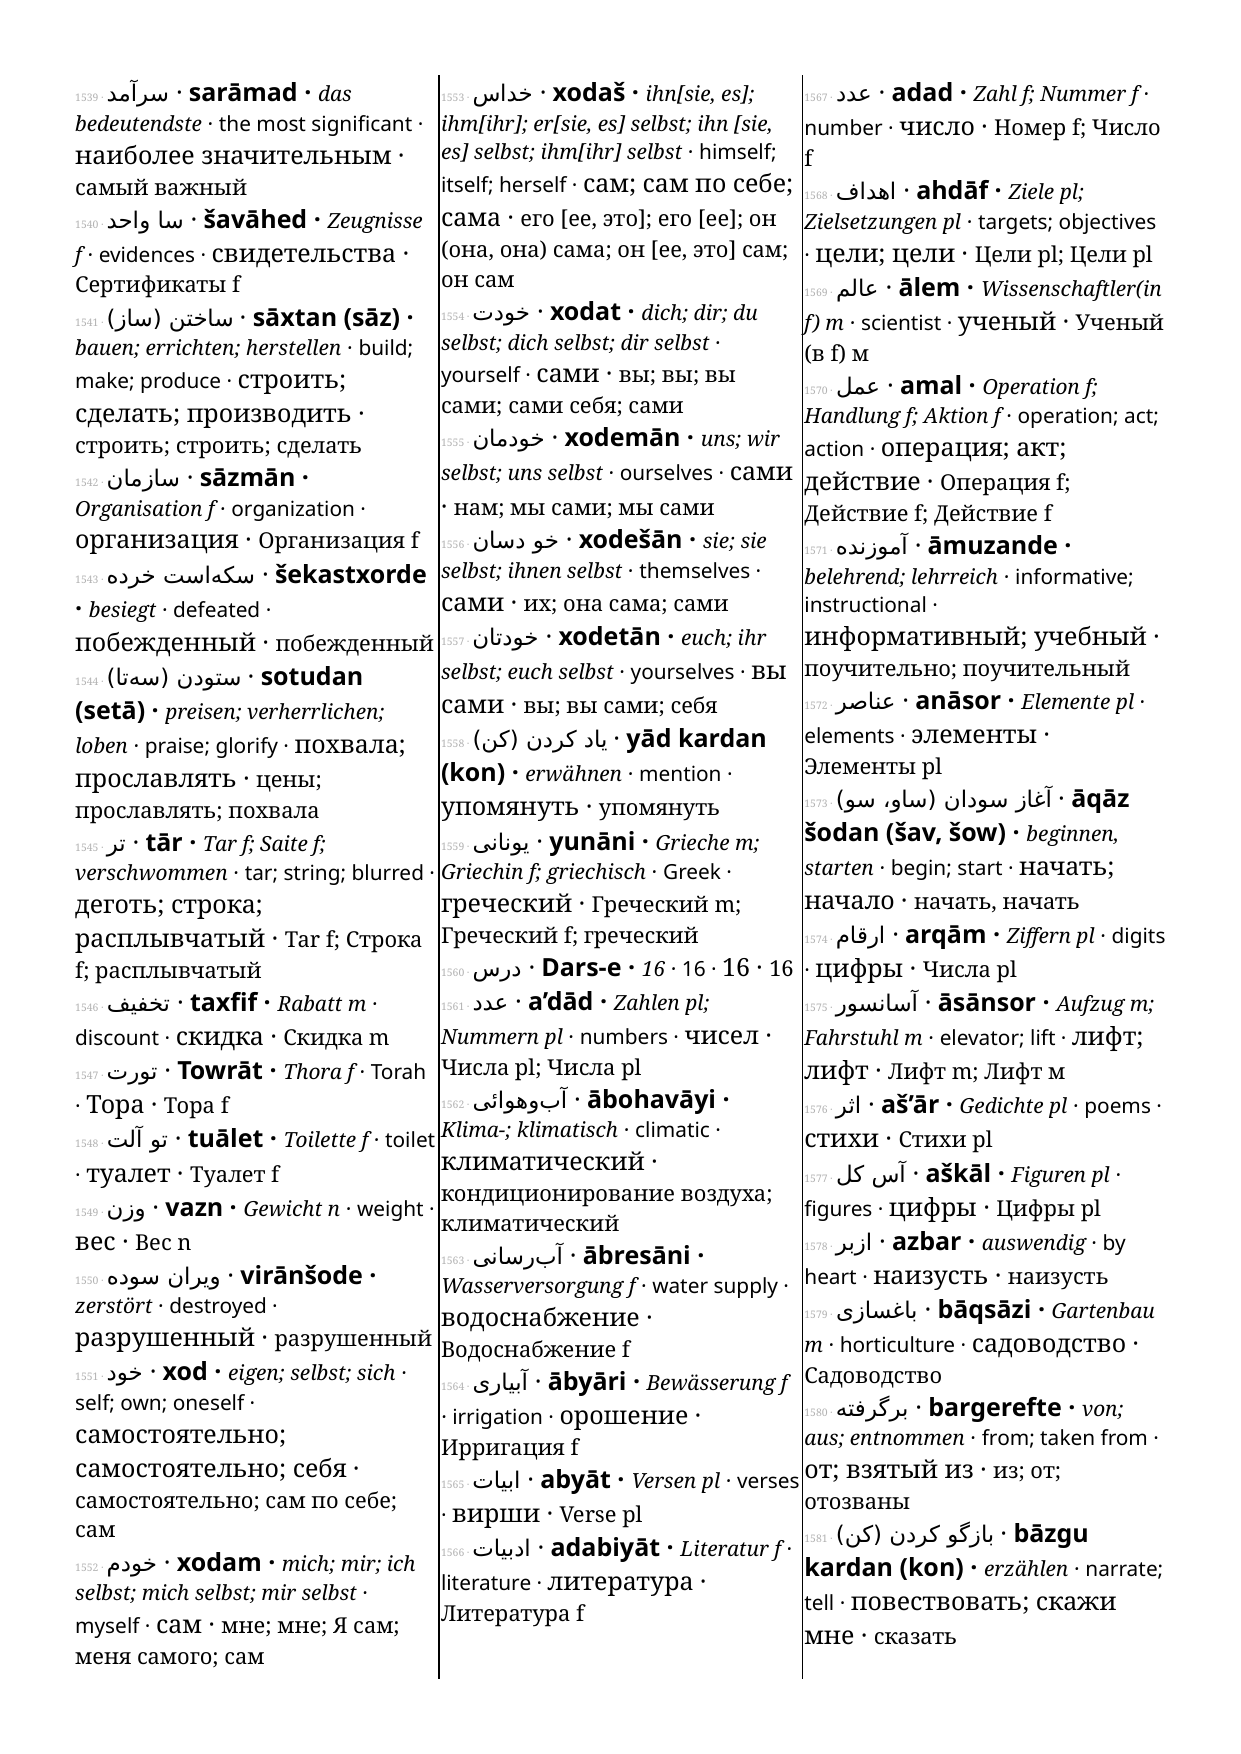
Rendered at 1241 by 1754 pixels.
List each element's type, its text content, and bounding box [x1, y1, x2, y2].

text 1543 · سکه‌‌است خرده · šekastxorde · besiegt · defeated · побежденный · побежденный [75, 556, 436, 658]
text 1552 · خودم · xodam · mich; mir; ich selbst; mich selbst; mir selbst · myself · сам · мне; мне; Я сам; меня самого; сам [75, 1544, 436, 1671]
text 1539 · سرآمد · sarāmad · das bedeutendste · the most significant · наиболее значительным · самый важный [75, 75, 436, 201]
text 1569 · عالم · ālem · Wissenschaftler(in f) m · scientist · ученый · Ученый (в f) м [804, 269, 1166, 367]
text 1577 · آس کل · aškāl · Figuren pl · figures · цифры · Цифры pl [804, 1155, 1166, 1223]
text 1572 · عناصر · anāsor · Elemente pl · elements · элементы · Элементы pl [804, 683, 1166, 781]
text 1553 · خدا‌س · xodaš · ihn[sie, es]; ihm[ihr]; er[sie, es] selbst; ihn [sie, es] selbst; ihm[ihr] selbst · himself; itself; herself · сам; сам по себе; сама · его [ее, это]; его [ее]; он (она, она) сама; он [ее, это] сам; он сам [441, 75, 799, 294]
text 1562 · آب‌وهوائی · ābohavāyi · Klima‐; klimatisch · climatic · климатический · кондиционирование воздуха; климатический [441, 1081, 799, 1238]
text 1557 · خودتان · xodetān · euch; ihr selbst; euch selbst · yourselves · вы сами · вы; вы сами; себя [441, 619, 799, 721]
text 1564 · آبیاری · ābyāri · Bewässerung f · irrigation · орошение · Ирригация f [441, 1364, 799, 1462]
text 1571 · آموزنده · āmuzande · belehrend; lehrreich · informative; instructional · информативный; учебный · поучительно; поучительный [804, 528, 1166, 683]
text 1547 · تورت · Towrāt · Thora f · Torah · Тора · Тора f [75, 1053, 436, 1121]
text 1541 · ساختن (ساز) · sāxtan (sāz) · bauen; errichten; herstellen · build; make; produce · строить; сделать; производить · строить; строить; сделать [75, 299, 436, 460]
text 1574 · ارقام · arqām · Ziffern pl · digits · цифры · Числа pl [804, 917, 1166, 985]
text 1549 · وزن · vazn · Gewicht n · weight · вес · Вес n [75, 1189, 436, 1257]
text 1550 · ویران سوده · virānšode · zerstört · destroyed · разрушенный · разрушенный [75, 1257, 436, 1354]
text 1546 · تخفیف · taxfif · Rabatt m · discount · скидка · Скидка m [75, 985, 436, 1053]
text 1544 · ستودن (سه‌تا) · sotudan (setā) · preisen; verherrlichen; loben · praise; glorify · похвала; прославлять · цены; прославлять; похвала [75, 658, 436, 824]
text 1573 · آغاز سودان (ساو، سو) · āqāz šodan (šav, šow) · beginnen, starten · begin; start · начать; начало · начать, начать [804, 781, 1166, 917]
text 1556 · خو دسان · xodešān · sie; sie selbst; ihnen selbst · themselves · сами · их; она сама; сами [441, 522, 799, 619]
text 1581 · بازگو کردن (کن) · bāzgu kardan (kon) · erzählen · narrate; tell · повествовать; скажи мне · сказать [804, 1516, 1166, 1652]
text 1563 · آب‌رسانی · ābresāni · Wasserversorgung f · water supply · водоснабжение · Водоснабжение f [441, 1238, 799, 1364]
text 1580 · برگرفته · bargerefte · von; aus; entnommen · from; taken from · от; взятый из · из; от; отозваны [804, 1389, 1166, 1516]
text 1560 · درس · Dars-e · 16 · 16 · 16 · 16 [441, 949, 799, 983]
text 1570 · عمل · amal · Operation f; Handlung f; Aktion f · operation; act; action · операция; акт; действие · Операция f; Действие f; Действие f [804, 367, 1166, 528]
text 1558 · یاد کردن (کن) · yād kardan (kon) · erwähnen · mention · упомянуть · упомянуть [441, 721, 799, 823]
text 1542 · سازمان · sāzmān · Organisation f · organization · организация · Организация f [75, 460, 436, 556]
text 1548 · تو آلت · tuālet · Toilette f · toilet · туалет · Туалет f [75, 1121, 436, 1189]
text 1579 · باغسازی · bāqsāzi · Gartenbau m · horticulture · садоводство · Садоводство [804, 1291, 1166, 1389]
text 1568 · اهداف · ahdāf · Ziele pl; Zielsetzungen pl · targets; objectives · цели; цели · Цели pl; Цели pl [804, 173, 1166, 269]
text 1540 · سا واحد · šavāhed · Zeugnisse f · evidences · свидетельства · Сертификаты f [75, 201, 436, 299]
text 1561 · عدد · a’dād · Zahlen pl; Nummern pl · numbers · чисел · Числа pl; Числа pl [441, 983, 799, 1081]
text 1575 · آسانسور · āsānsor · Aufzug m; Fahrstuhl m · elevator; lift · лифт; лифт · Лифт m; Лифт м [804, 985, 1166, 1087]
text 1565 · ابیات · abyāt · Versen pl · verses · вирши · Verse pl [441, 1462, 799, 1530]
text 1578 · ازبر · azbar · auswendig · by heart · наизусть · наизусть [804, 1223, 1166, 1291]
text 1559 · یونانی · yunāni · Grieche m; Griechin f; griechisch · Greek · греческий · Греческий m; Греческий f; греческий [441, 823, 799, 949]
text 1545 · تر · tār · Tar f; Saite f; verschwommen · tar; string; blurred · деготь; строка; расплывчатый · Tar f; Строка f; расплывчатый [75, 824, 436, 985]
text 1567 · عدد · adad · Zahl f; Nummer f · number · число · Номер f; Число f [804, 75, 1166, 173]
text 1555 · خودمان · xodemān · uns; wir selbst; uns selbst · ourselves · сами · нам; мы сами; мы сами [441, 420, 799, 522]
text 1551 · خود · xod · eigen; selbst; sich · self; own; oneself · самостоятельно; самостоятельно; себя · самостоятельно; сам по себе; сам [75, 1354, 436, 1544]
text 1554 · خودت · xodat · dich; dir; du selbst; dich selbst; dir selbst · yourself · сами · вы; вы; вы сами; сами себя; сами [441, 294, 799, 420]
text 1566 · ادبیات · adabiyāt · Literatur f · literature · литература · Литература f [441, 1530, 799, 1628]
text 1576 · اثر · aš’ār · Gedichte pl · poems · стихи · Стихи pl [804, 1087, 1166, 1155]
